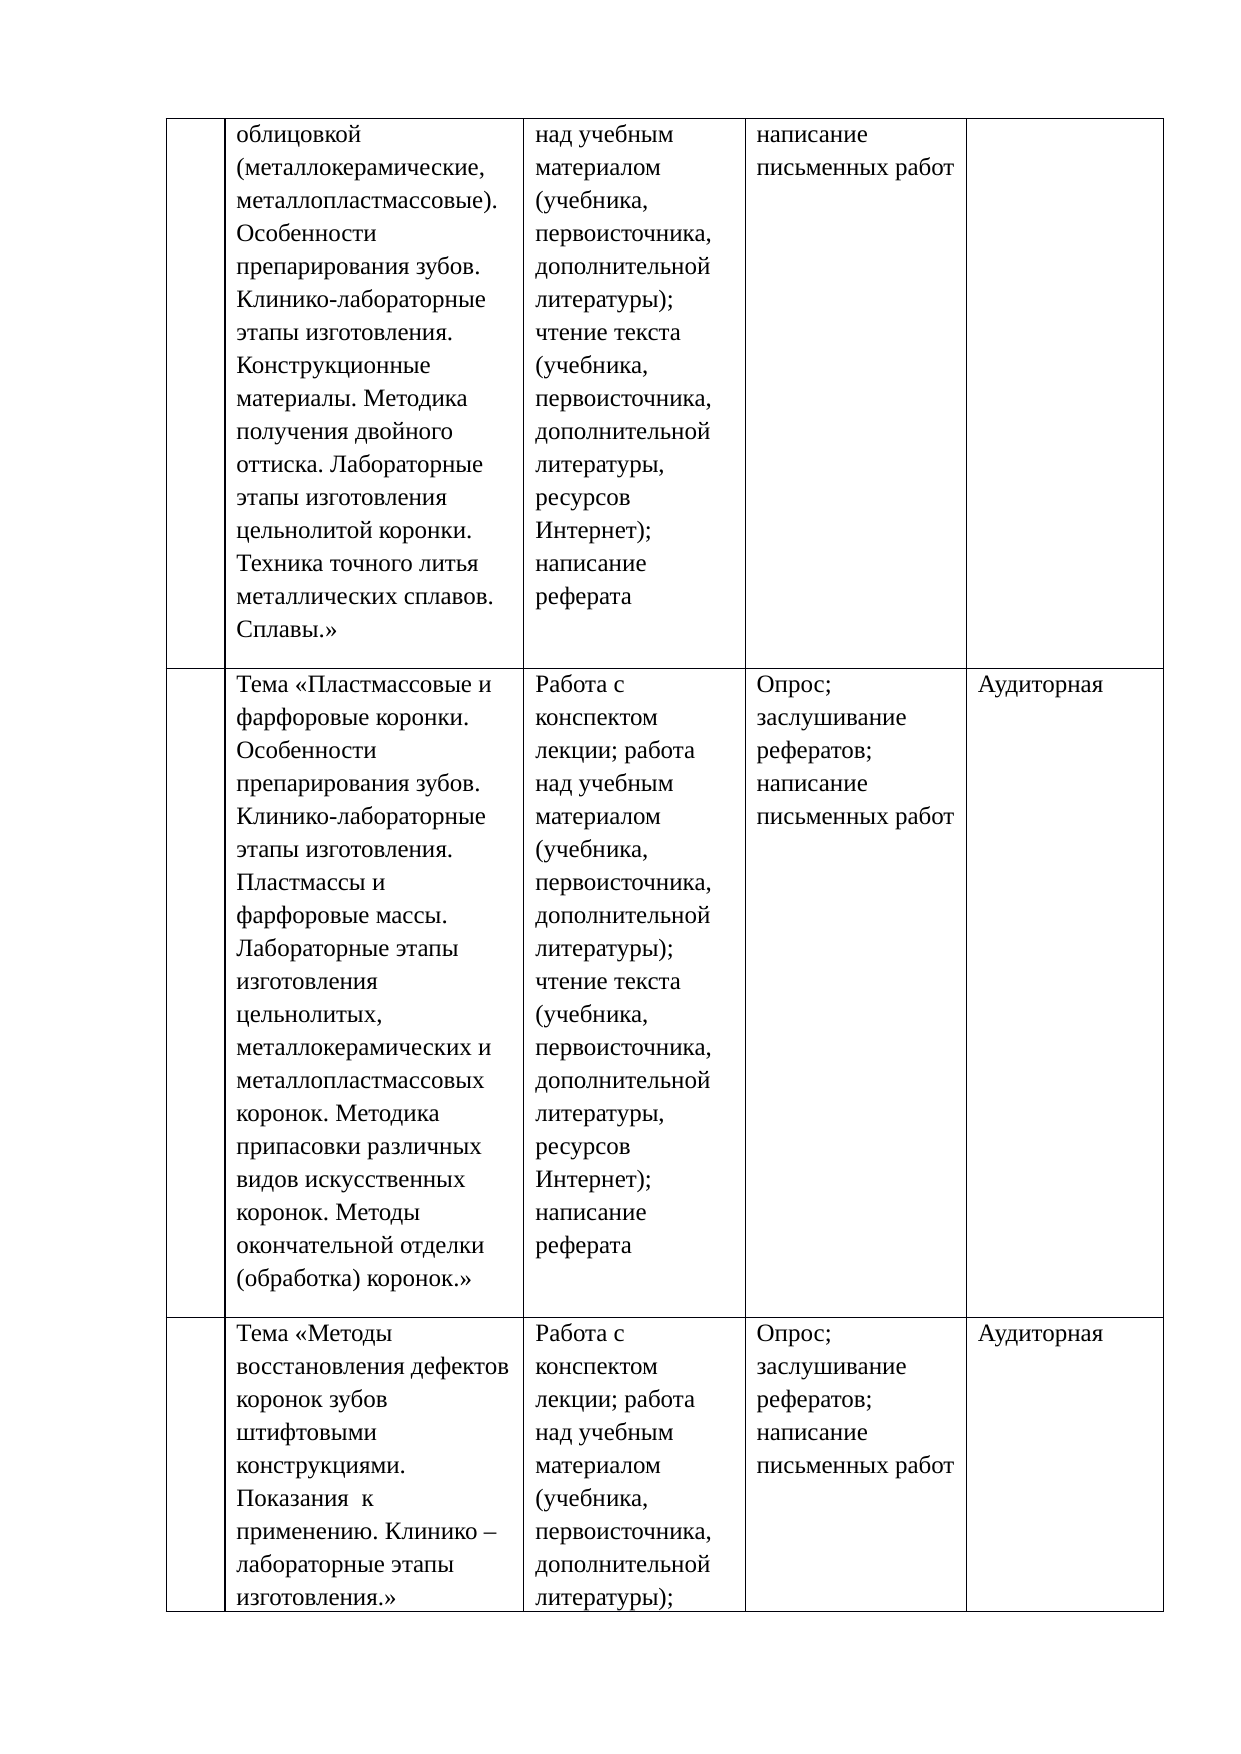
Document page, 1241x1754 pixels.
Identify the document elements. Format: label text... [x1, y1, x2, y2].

table_cell [967, 119, 1163, 668]
table_cell Работа с конспектом лекции; работа над учебным материалом (учебника, первоисточника, дополнительной литературы); чтение текста (учебника, первоисточника, дополнительной литературы, ресурсов Интернет); написание реферата [524, 669, 745, 1317]
table_cell Опрос; заслушивание рефератов; написание письменных работ [746, 1318, 966, 1611]
table_cell над учебным материалом (учебника, первоисточника, дополнительной литературы); чтение текста (учебника, первоисточника, дополнительной литературы, ресурсов Интернет); написание реферата [524, 119, 745, 668]
table_cell написание письменных работ [746, 119, 966, 668]
table_cell Аудиторная [967, 669, 1163, 1317]
table_cell Работа с конспектом лекции; работа над учебным материалом (учебника, первоисточника, дополнительной литературы); [524, 1318, 745, 1611]
table_cell [167, 669, 224, 1317]
table_cell Тема «Методы восстановления дефектов коронок зубов штифтовыми конструкциями. Показания к применению. Клинико – лабораторные этапы изготовления.» [226, 1318, 523, 1611]
table_cell … [167, 119, 224, 668]
table_cell Тема «Пластмассовые и фарфоровые коронки. Особенности препарирования зубов. Клинико-лабораторные этапы изготовления. Пластмассы и фарфоровые массы. Лабораторные этапы изготовления цельнолитых, металлокерамических и металлопластмассовых коронок. Методика припасовки различных видов искусственных коронок. Методы окончательной отделки (обработка) коронок.» [226, 669, 523, 1317]
table_cell Опрос; заслушивание рефератов; написание письменных работ [746, 669, 966, 1317]
table_cell [167, 1318, 224, 1611]
table_cell Аудиторная [967, 1318, 1163, 1611]
table_cell Тема «Цельнолитые металлические коронки и цельнолитые коронки с облицовкой (металлокерамические, металлопластмассовые). Особенности препарирования зубов. Клинико-лабораторные этапы изготовления. Конструкционные материалы. Методика получения двойного оттиска. Лабораторные этапы изготовления цельнолитой коронки. Техника точного литья металлических сплавов. Сплавы.» [226, 119, 523, 668]
